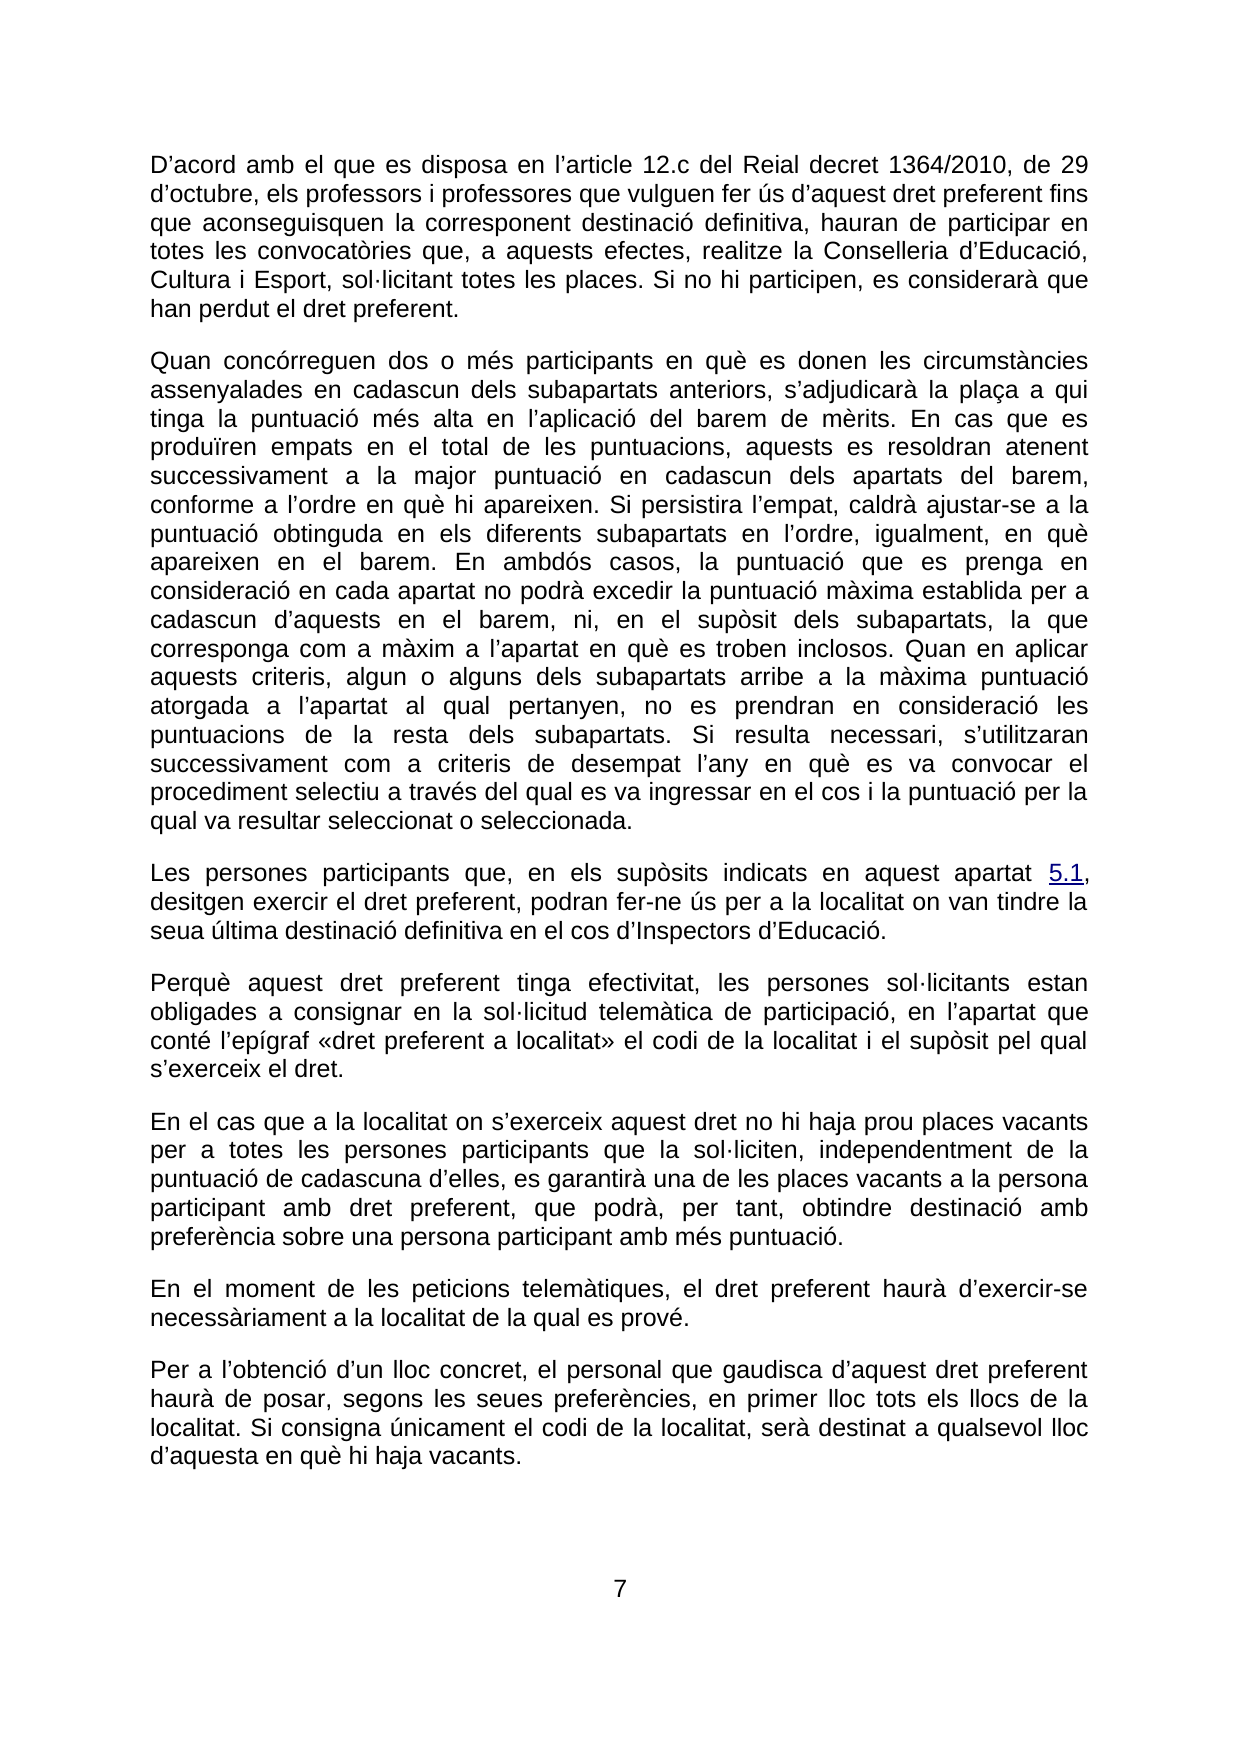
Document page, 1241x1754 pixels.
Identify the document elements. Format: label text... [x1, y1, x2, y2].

text Les persones participants que, en els supòsits indicats en aquest apartat 5.1, desitgen exercir el dret preferent, podran fer-ne ús per a la localitat on van tindre la seua última destinació definitiva en el cos d’Inspectors d’Educació. [150, 858, 1090, 944]
text En el moment de les peticions telemàtiques, el dret preferent haurà d’exercir-se necessàriament a la localitat de la qual es prové. [150, 1274, 1090, 1331]
text En el cas que a la localitat on s’exerceix aquest dret no hi haja prou places vacants per a totes les persones participants que la sol·liciten, independentment de la puntuació de cadascuna d’elles, es garantirà una de les places vacants a la persona participant amb dret preferent, que podrà, per tant, obtindre destinació amb preferència sobre una persona participant amb més puntuació. [150, 1107, 1090, 1250]
text Quan concórreguen dos o més participants en què es donen les circumstàncies assenyalades en cadascun dels subapartats anteriors, s’adjudicarà la plaça a qui tinga la puntuació més alta en l’aplicació del barem de mèrits. En cas que es produïren empats en el total de les puntuacions, aquests es resoldran atenent successivament a la major puntuació en cadascun dels apartats del barem, conforme a l’ordre en què hi apareixen. Si persistira l’empat, caldrà ajustar-se a la puntuació obtinguda en els diferents subapartats en l’ordre, igualment, en què apareixen en el barem. En ambdós casos, la puntuació que es prenga en consideració en cada apartat no podrà excedir la puntuació màxima establida per a cadascun d’aquests en el barem, ni, en el supòsit dels subapartats, la que corresponga com a màxim a l’apartat en què es troben inclosos. Quan en aplicar aquests criteris, algun o alguns dels subapartats arribe a la màxima puntuació atorgada a l’apartat al qual pertanyen, no es prendran en consideració les puntuacions de la resta dels subapartats. Si resulta necessari, s’utilitzaran successivament com a criteris de desempat l’any en què es va convocar el procediment selectiu a través del qual es va ingressar en el cos i la puntuació per la qual va resultar seleccionat o seleccionada. [150, 346, 1090, 835]
text Per a l’obtenció d’un lloc concret, el personal que gaudisca d’aquest dret preferent haurà de posar, segons les seues preferències, en primer lloc tots els llocs de la localitat. Si consigna únicament el codi de la localitat, serà destinat a qualsevol lloc d’aquesta en què hi haja vacants. [150, 1355, 1090, 1470]
text D’acord amb el que es disposa en l’article 12.c del Reial decret 1364/2010, de 29 d’octubre, els professors i professores que vulguen fer ús d’aquest dret preferent fins que aconseguisquen la corresponent destinació definitiva, hauran de participar en totes les convocatòries que, a aquests efectes, realitze la Conselleria d’Educació, Cultura i Esport, sol·licitant totes les places. Si no hi participen, es considerarà que han perdut el dret preferent. [150, 150, 1090, 322]
text Perquè aquest dret preferent tinga efectivitat, les persones sol·licitants estan obligades a consignar en la sol·licitud telemàtica de participació, en l’apartat que conté l’epígraf «dret preferent a localitat» el codi de la localitat i el supòsit pel qual s’exerceix el dret. [150, 968, 1090, 1083]
